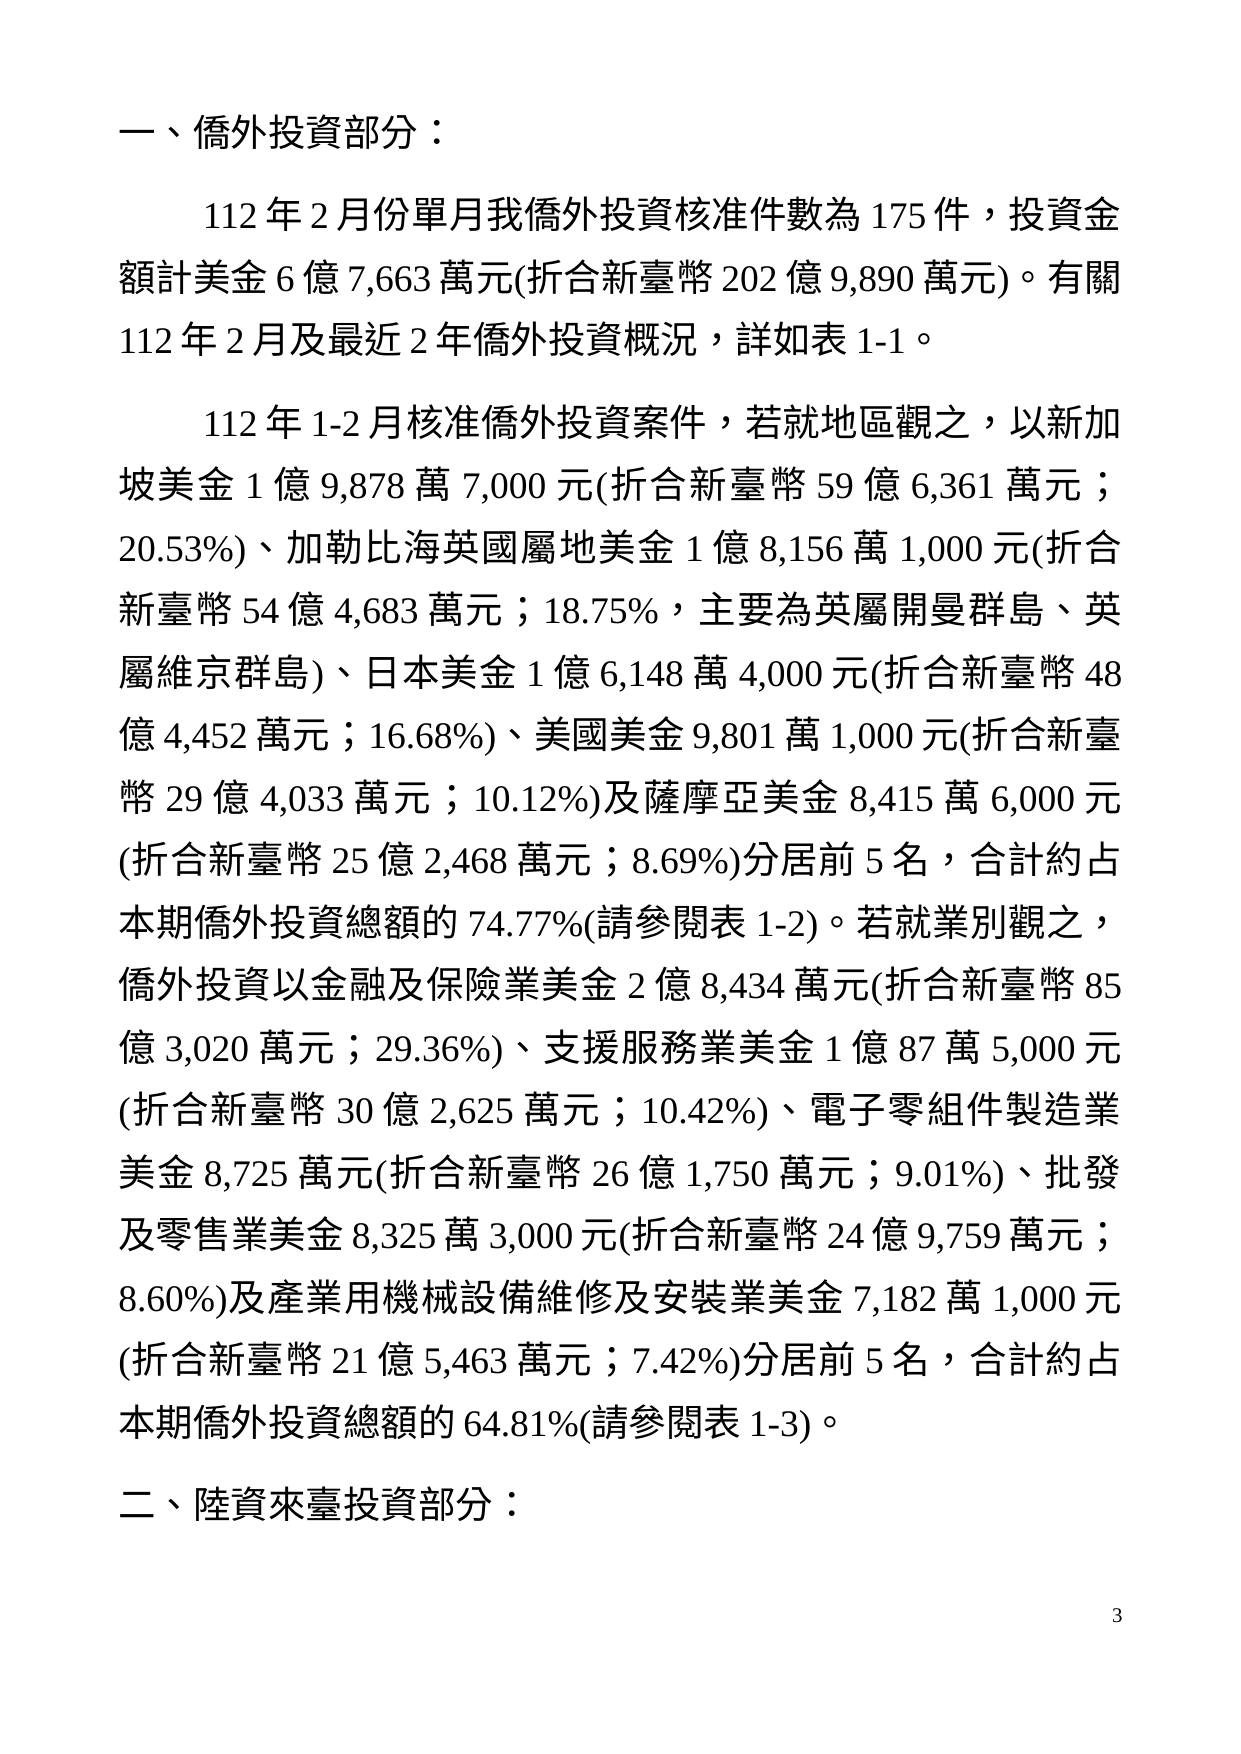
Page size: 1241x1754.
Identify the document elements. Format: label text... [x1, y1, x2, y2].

text 一、僑外投資部分： [118, 89, 1122, 151]
text 二、陸資來臺投資部分： [118, 1460, 1122, 1522]
text 112年1-2月核准僑外投資案件，若就地區觀之，以新加坡美金1億9,878萬7,000元(折合新臺幣59億6,361萬元；20.53%)、加勒比海英國屬地美金1億8,156萬1,000元(折合新臺幣54億4,683萬元；18.75%，主要為英屬開曼群島、英屬維京群島)、日本美金1億6,148萬4,000元(折合新臺幣48億4,452萬元；16.68%)、美國美金9,801萬1,000元(折合新臺幣29億4,033萬元；10.12%)及薩摩亞美金8,415萬6,000元(折合新臺幣25億2,468萬元；8.69%)分居前5名，合計約占本期僑外投資總額的74.77%(請參閱表1-2)。若就業別觀之，僑外投資以金融及保險業美金2億8,434萬元(折合新臺幣85億3,020萬元；29.36%)、支援服務業美金1億87萬5,000元(折合新臺幣30億2,625萬元；10.42%)、電子零組件製造業美金8,725萬元(折合新臺幣26億1,750萬元；9.01%)、批發及零售業美金8,325萬3,000元(折合新臺幣24億9,759萬元；8.60%)及產業用機械設備維修及安裝業美金7,182萬1,000元(折合新臺幣21億5,463萬元；7.42%)分居前5名，合計約占本期僑外投資總額的64.81%(請參閱表1-3)。 [118, 378, 1122, 1440]
text 112年2月份單月我僑外投資核准件數為175件，投資金額計美金6億7,663萬元(折合新臺幣202億9,890萬元)。有關112年2月及最近2年僑外投資概況，詳如表1-1。 [118, 171, 1122, 358]
